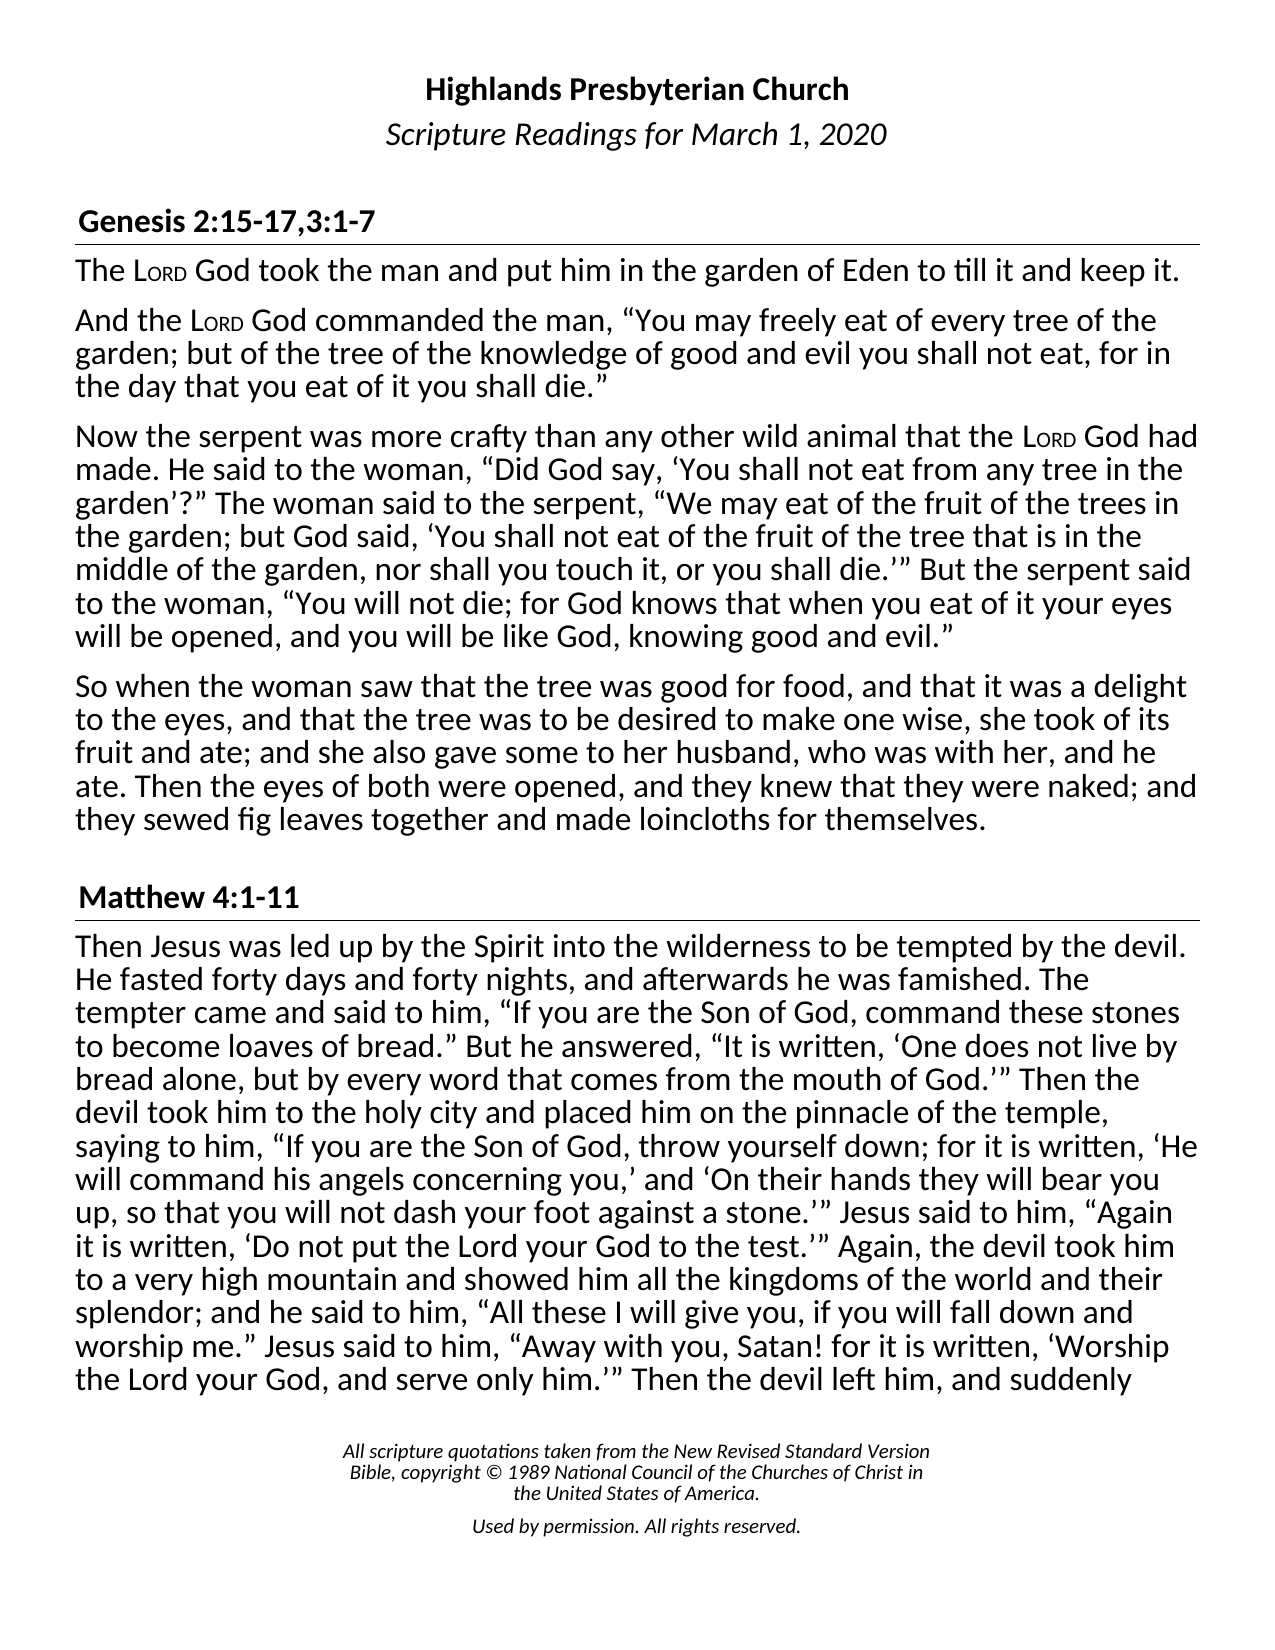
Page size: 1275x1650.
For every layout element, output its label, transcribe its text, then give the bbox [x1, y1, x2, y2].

text And the Lord God commanded the man, “You may freely eat of every tree of the garden; but of the tree of the knowledge of good and evil you shall not eat, for in the day that you eat of it you shall die.” [75, 306, 1200, 406]
text All scripture quotations taken from the New Revised Standard Version Bible, copyright © 1989 National Council of the Churches of Christ in the United States of America. [337, 1443, 937, 1506]
text Now the serpent was more crafty than any other wild animal that the Lord God had made. He said to the woman, “Did God say, ‘You shall not eat from any tree in the garden’?” The woman said to the serpent, “We may eat of the fruit of the trees in the garden; but God said, ‘You shall not eat of the fruit of the tree that is in the middle of the garden, nor shall you touch it, or you shall die.’” But the serpent said to the woman, “You will not die; for God knows that when you eat of it your eyes will be opened, and you will be like God, knowing good and evil.” [75, 422, 1200, 656]
subtitle Genesis 2:15-17,3:1-7 [75, 204, 1200, 244]
subtitle Matthew 4:1-11 [75, 880, 1200, 920]
text Then Jesus was led up by the Spirit into the wilderness to be tempted by the devil. He fasted forty days and forty nights, and afterwards he was famished. The tempter came and said to him, “If you are the Son of God, command these stones to become loaves of bread.” But he answered, “It is written, ‘One does not live by bread alone, but by every word that comes from the mouth of God.’” Then the devil took him to the holy city and placed him on the pinnacle of the temple, saying to him, “If you are the Son of God, throw yourself down; for it is written, ‘He will command his angels concerning you,’ and ‘On their hands they will bear you up, so that you will not dash your foot against a stone.’” Jesus said to him, “Again it is written, ‘Do not put the Lord your God to the test.’” Again, the devil took him to a very high mountain and showed him all the kingdoms of the world and their splendor; and he said to him, “All these I will give you, if you will fall down and worship me.” Jesus said to him, “Away with you, Satan! for it is written, ‘Worship the Lord your God, and serve only him.’” Then the devil left him, and suddenly [75, 932, 1200, 1399]
text The Lord God took the man and put him in the garden of Eden to till it and keep it. [75, 256, 1200, 289]
text So when the woman saw that the tree was good for food, and that it was a delight to the eyes, and that the tree was to be desired to make one wise, she took of its fruit and ate; and she also gave some to her husband, who was with her, and he ate. Then the eyes of both were opened, and they knew that they were naked; and they sewed fig leaves together and made loincloths for themselves. [75, 672, 1200, 839]
text Used by permission. All rights reserved. [337, 1518, 937, 1539]
subtitle Scripture Readings for March 1, 2020 [75, 120, 1200, 154]
title Highlands Presbyterian Church [75, 75, 1200, 108]
